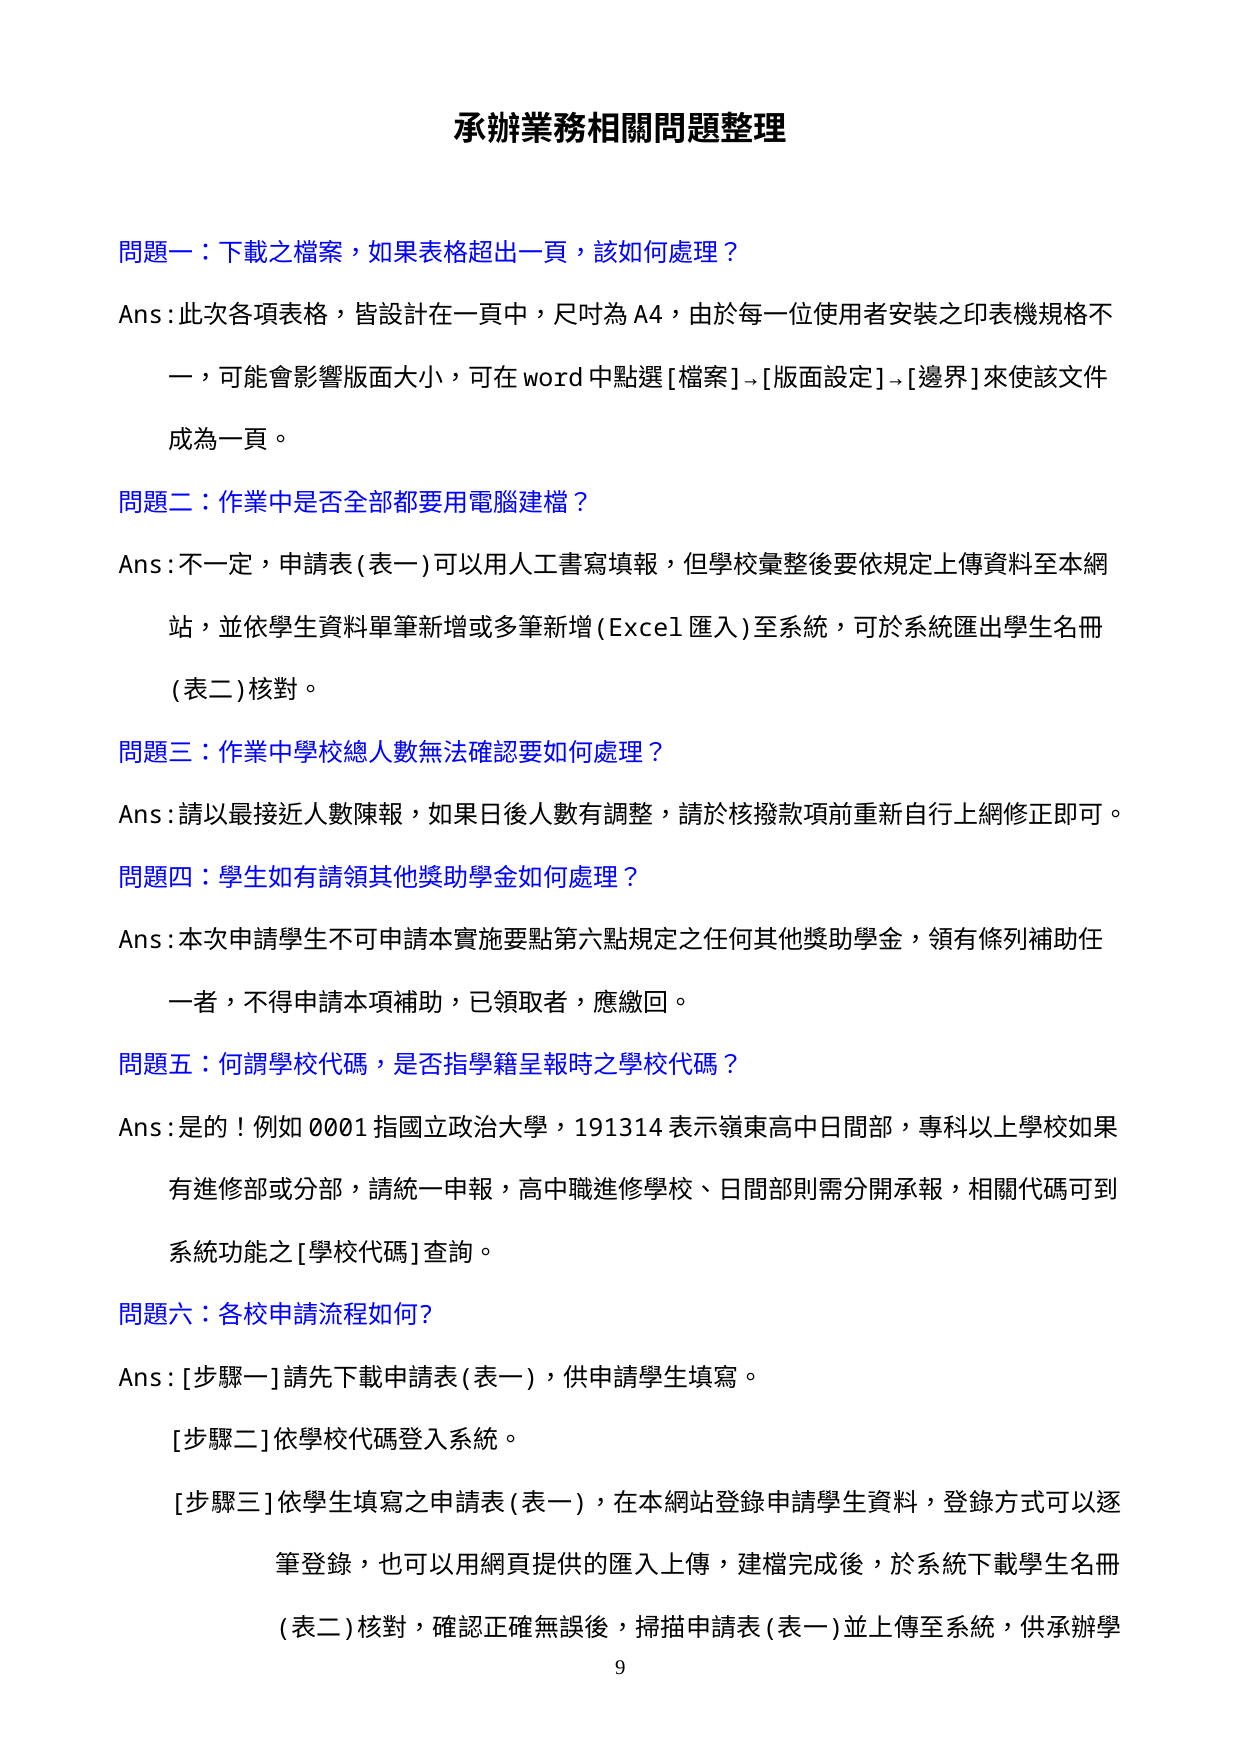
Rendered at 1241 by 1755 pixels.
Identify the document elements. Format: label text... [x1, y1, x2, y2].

text 問題二：作業中是否全部都要用電腦建檔？ [118, 459, 1122, 521]
text 問題一：下載之檔案，如果表格超出一頁，該如何處理？ [118, 209, 1122, 271]
text [步驟三]依學生填寫之申請表(表一)，在本網站登錄申請學生資料，登錄方式可以逐筆登錄，也可以用網頁提供的匯入上傳，建檔完成後，於系統下載學生名冊(表二)核對，確認正確無誤後，掃描申請表(表一)並上傳至系統，供承辦學 [170, 1459, 1122, 1646]
text 問題六：各校申請流程如何? [118, 1271, 1122, 1334]
text 問題三：作業中學校總人數無法確認要如何處理？ [118, 709, 1122, 771]
text Ans:[步驟一]請先下載申請表(表一)，供申請學生填寫。 [118, 1334, 1122, 1396]
text 問題五：何謂學校代碼，是否指學籍呈報時之學校代碼？ [118, 1021, 1122, 1084]
text Ans:是的！例如0001指國立政治大學，191314表示嶺東高中日間部，專科以上學校如果有進修部或分部，請統一申報，高中職進修學校、日間部則需分開承報，相關代碼可到系統功能之[學校代碼]查詢。 [118, 1084, 1122, 1271]
text Ans:請以最接近人數陳報，如果日後人數有調整，請於核撥款項前重新自行上網修正即可。 [118, 771, 1122, 834]
text 承辦業務相關問題整理 [118, 84, 1122, 146]
text Ans:本次申請學生不可申請本實施要點第六點規定之任何其他獎助學金，領有條列補助任一者，不得申請本項補助，已領取者，應繳回。 [118, 896, 1122, 1021]
text [步驟二]依學校代碼登入系統。 [168, 1396, 1122, 1459]
text Ans:此次各項表格，皆設計在一頁中，尺吋為A4，由於每一位使用者安裝之印表機規格不一，可能會影響版面大小，可在word中點選[檔案]→[版面設定]→[邊界]來使該文件成為一頁。 [118, 271, 1122, 459]
text Ans:不一定，申請表(表一)可以用人工書寫填報，但學校彙整後要依規定上傳資料至本網站，並依學生資料單筆新增或多筆新增(Excel匯入)至系統，可於系統匯出學生名冊(表二)核對。 [118, 521, 1122, 709]
text 問題四：學生如有請領其他獎助學金如何處理？ [118, 834, 1122, 896]
